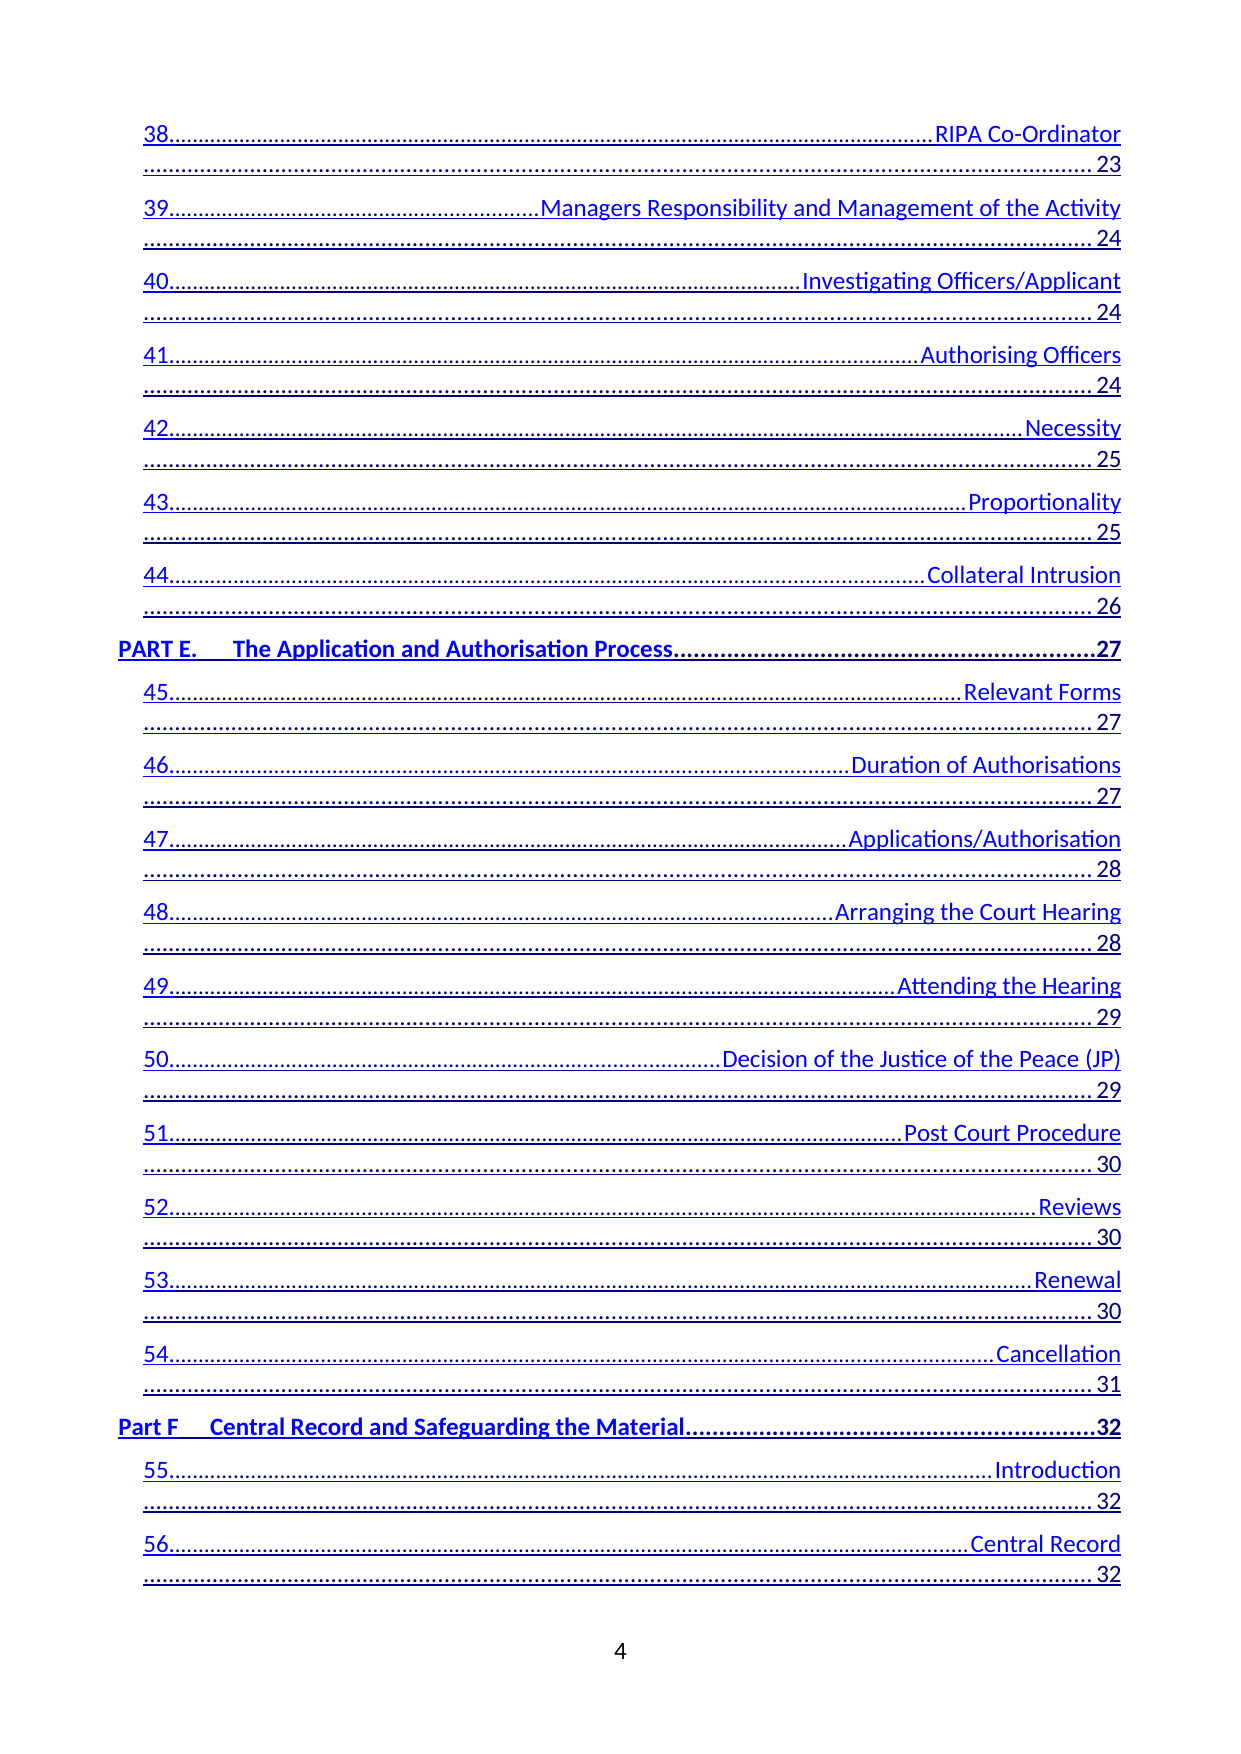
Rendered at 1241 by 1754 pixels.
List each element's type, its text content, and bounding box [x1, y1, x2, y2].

text 49. Attending the Hearing 29 [143, 970, 1122, 1031]
text 56. Central Record 32 [143, 1528, 1122, 1589]
text 45. Relevant Forms 27 [143, 676, 1122, 737]
text Part F Central Record and Safeguarding the Material 32 [118, 1411, 1122, 1442]
text 50. Decision of the Justice of the Peace (JP) 29 [143, 1044, 1122, 1105]
text 48. Arranging the Court Hearing 28 [143, 897, 1122, 958]
text 55. Introduction 32 [143, 1454, 1122, 1515]
text 43. Proportionality 25 [143, 486, 1122, 547]
text 51. Post Court Procedure 30 [143, 1117, 1122, 1178]
text 44. Collateral Intrusion 26 [143, 559, 1122, 620]
text 52. Reviews 30 [143, 1191, 1122, 1252]
text 41. Authorising Officers 24 [143, 339, 1122, 400]
text 53. Renewal 30 [143, 1264, 1122, 1325]
text 47. Applications/Authorisation 28 [143, 823, 1122, 884]
text 39. Managers Responsibility and Management of the Activity 24 [143, 192, 1122, 253]
text PART E. The Application and Authorisation Process 27 [118, 633, 1122, 663]
text 40. Investigating Officers/Applicant 24 [143, 265, 1122, 326]
text 46. Duration of Authorisations 27 [143, 749, 1122, 811]
text 38. RIPA Co-Ordinator 23 [143, 118, 1122, 179]
text 42. Necessity 25 [143, 412, 1122, 473]
text 54. Cancellation 31 [143, 1338, 1122, 1399]
